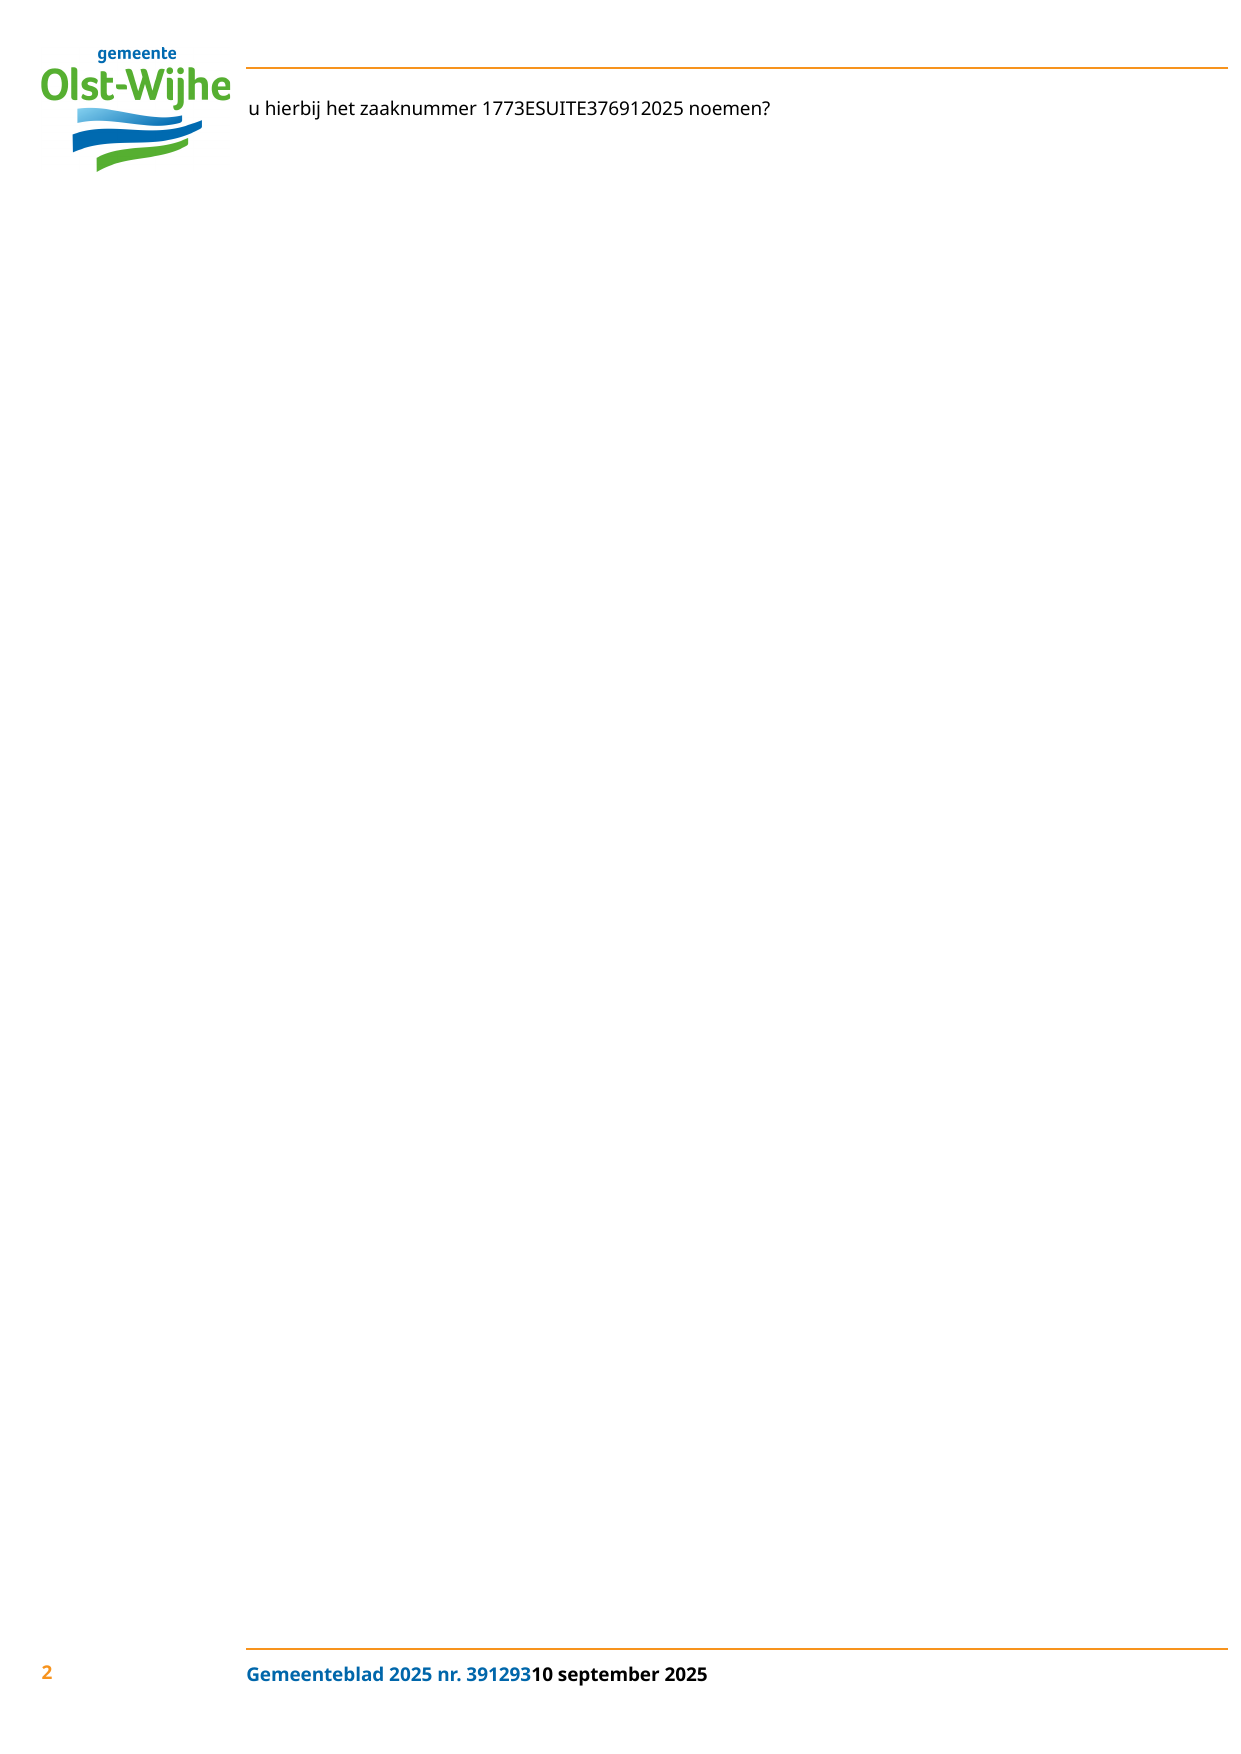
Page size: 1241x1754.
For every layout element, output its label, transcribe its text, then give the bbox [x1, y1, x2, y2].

picture [41, 47, 231, 172]
text u hierbij het zaaknummer 1773ESUITE376912025 noemen? [248, 95, 1152, 121]
